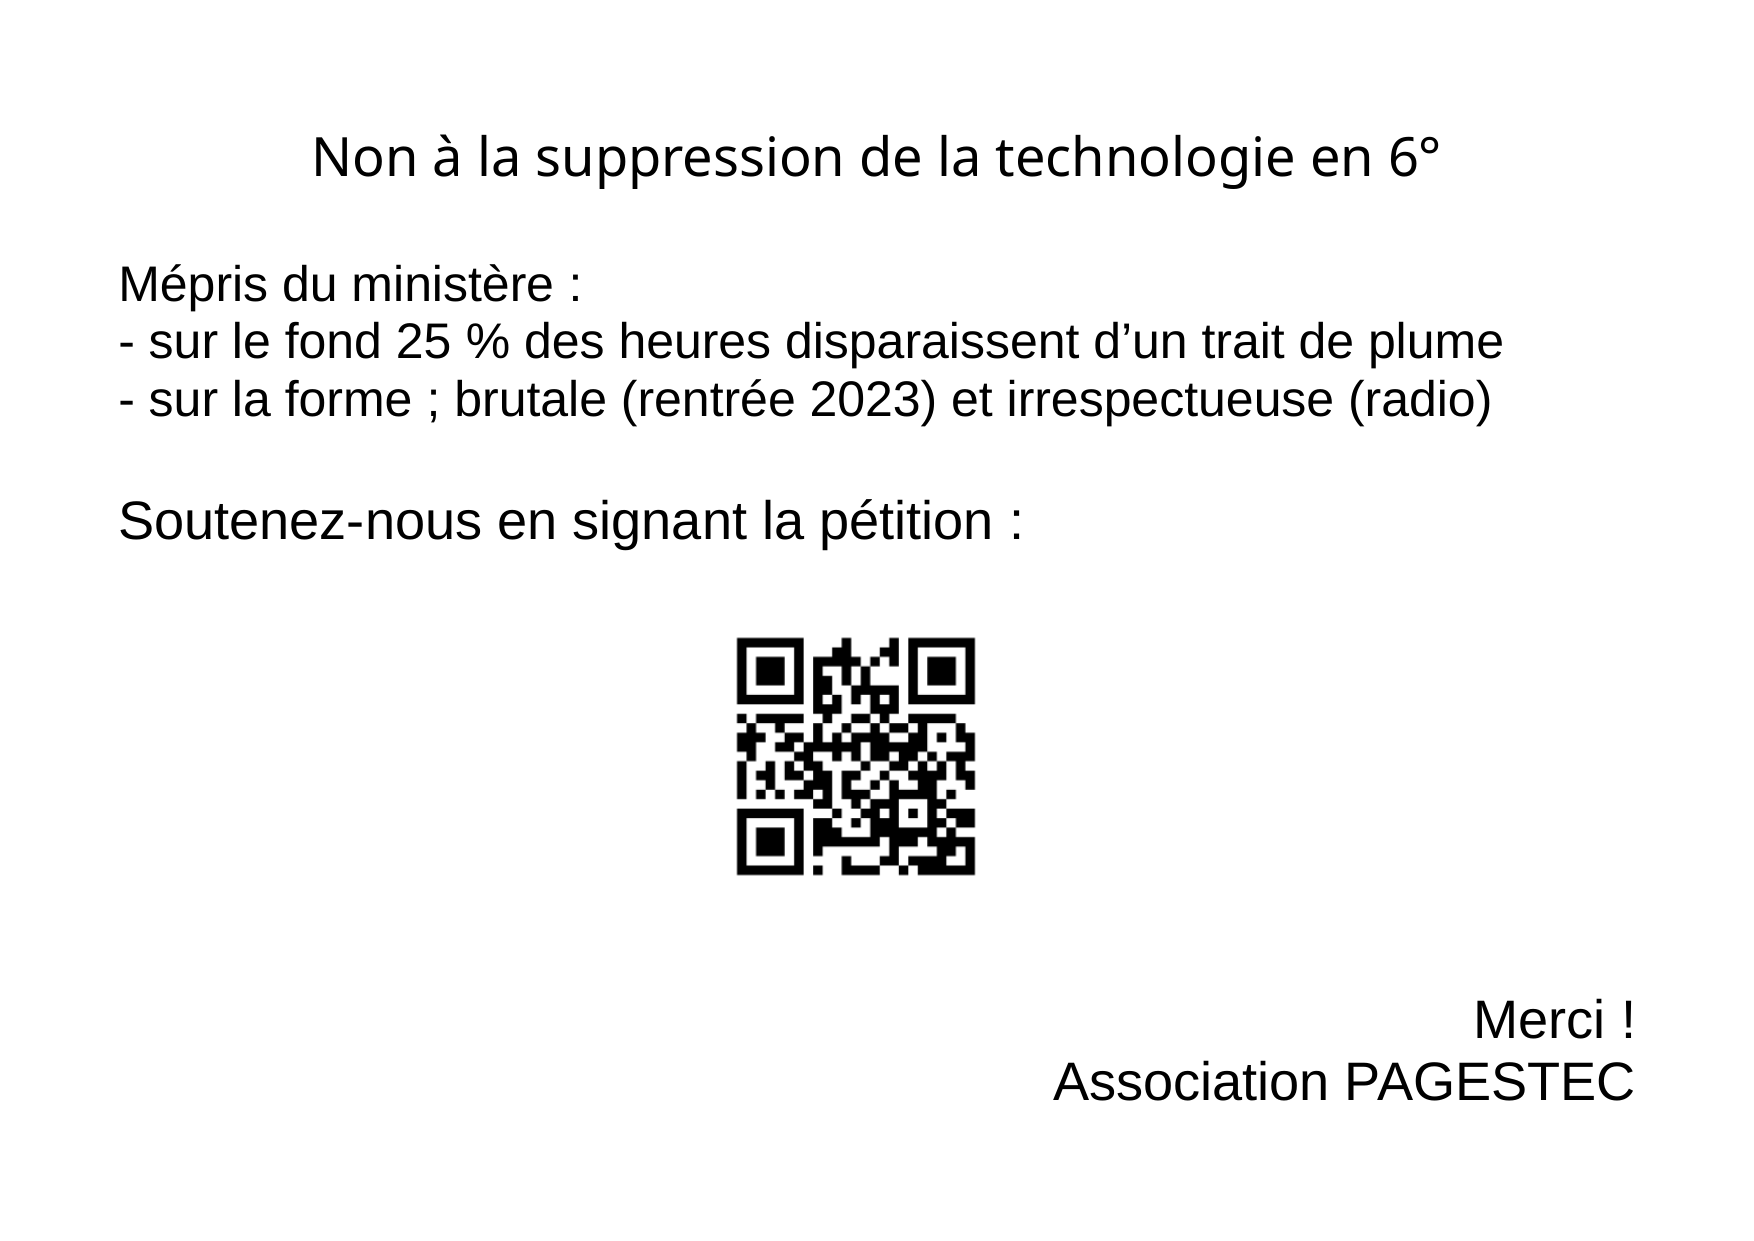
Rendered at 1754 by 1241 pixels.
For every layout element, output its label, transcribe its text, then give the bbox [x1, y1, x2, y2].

text Association PAGESTEC [118, 1049, 1636, 1112]
text Soutenez-nous en signant la pétition : [118, 489, 1636, 551]
text Mépris du ministère : - sur le fond 25 % des heures disparaissent d’un trait de plume [118, 254, 1636, 369]
text - sur la forme ; brutale (rentrée 2023) et irrespectueuse (radio) [118, 369, 1636, 427]
text Non à la suppression de la technologie en 6° [118, 118, 1636, 192]
text Merci ! [118, 987, 1636, 1049]
picture [700, 600, 1013, 913]
